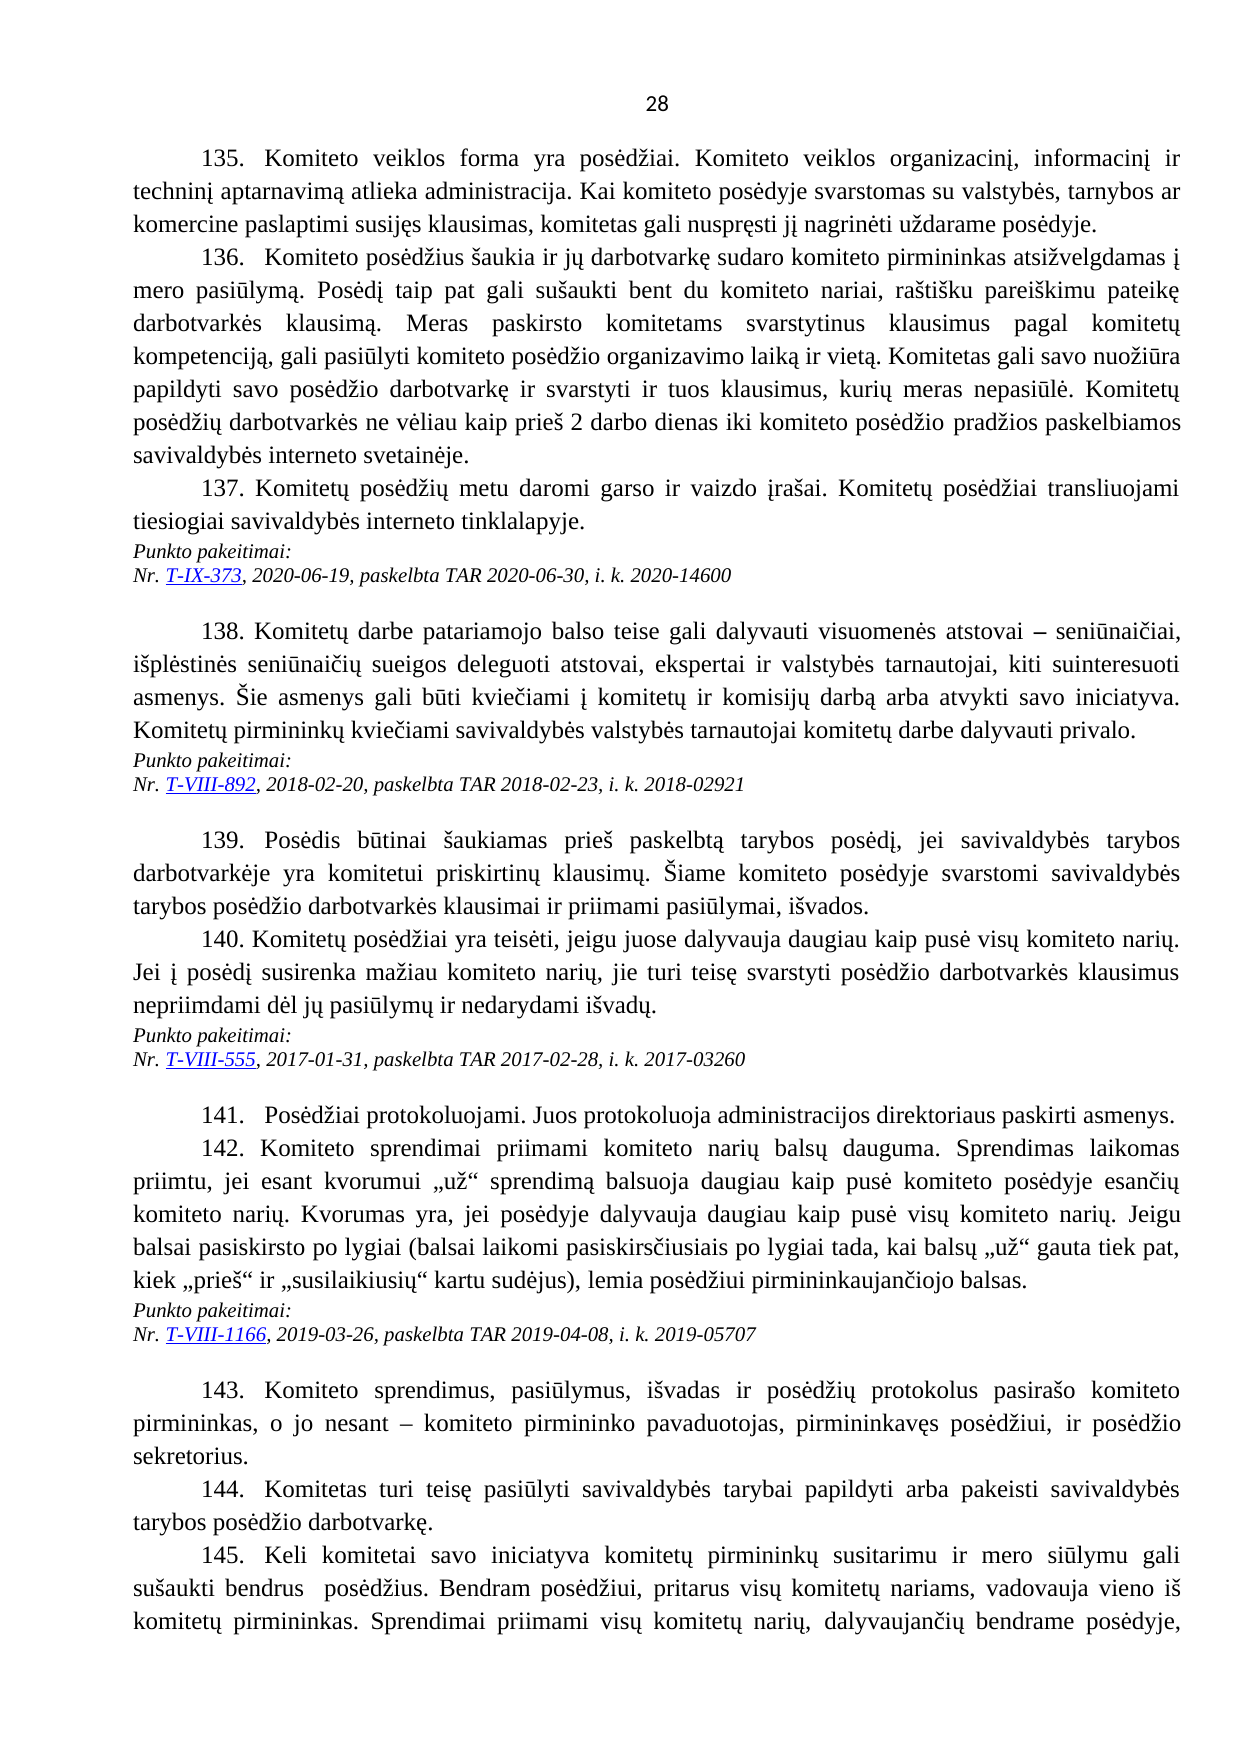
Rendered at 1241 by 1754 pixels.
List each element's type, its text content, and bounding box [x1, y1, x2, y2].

text 139. Posėdis būtinai šaukiamas prieš paskelbtą tarybos posėdį, jei savivaldybės tarybos darbotvarkėje yra komitetui priskirtinų klausimų. Šiame komiteto posėdyje svarstomi savivaldybės tarybos posėdžio darbotvarkės klausimai ir priimami pasiūlymai, išvados. [133, 825, 1181, 920]
text 144. Komitetas turi teisę pasiūlyti savivaldybės tarybai papildyti arba pakeisti savivaldybės tarybos posėdžio darbotvarkę. [133, 1474, 1181, 1536]
text Nr. T-VIII-1166, 2019-03-26, paskelbta TAR 2019-04-08, i. k. 2019-05707 [133, 1322, 1181, 1346]
text 141. Posėdžiai protokoluojami. Juos protokoluoja administracijos direktoriaus paskirti asmenys. [133, 1100, 1181, 1129]
text 142. Komiteto sprendimai priimami komiteto narių balsų dauguma. Sprendimas laikomas priimtu, jei esant kvorumui „už“ sprendimą balsuoja daugiau kaip pusė komiteto posėdyje esančių komiteto narių. Kvorumas yra, jei posėdyje dalyvauja daugiau kaip pusė visų komiteto narių. Jeigu balsai pasiskirsto po lygiai (balsai laikomi pasiskirsčiusiais po lygiai tada, kai balsų „už“ gauta tiek pat, kiek „prieš“ ir „susilaikiusių“ kartu sudėjus), lemia posėdžiui pirmininkaujančiojo balsas. [133, 1133, 1181, 1294]
text Nr. T-VIII-555, 2017-01-31, paskelbta TAR 2017-02-28, i. k. 2017-03260 [133, 1047, 1181, 1071]
text 137. Komitetų posėdžių metu daromi garso ir vaizdo įrašai. Komitetų posėdžiai transliuojami tiesiogiai savivaldybės interneto tinklalapyje. [133, 473, 1181, 535]
text 138. Komitetų darbe patariamojo balso teise gali dalyvauti visuomenės atstovai – seniūnaičiai, išplėstinės seniūnaičių sueigos deleguoti atstovai, ekspertai ir valstybės tarnautojai, kiti suinteresuoti asmenys. Šie asmenys gali būti kviečiami į komitetų ir komisijų darbą arba atvykti savo iniciatyva. Komitetų pirmininkų kviečiami savivaldybės valstybės tarnautojai komitetų darbe dalyvauti privalo. [133, 616, 1181, 744]
text Punkto pakeitimai: [133, 748, 1181, 772]
text Nr. T-VIII-892, 2018-02-20, paskelbta TAR 2018-02-23, i. k. 2018-02921 [133, 772, 1181, 796]
text 135. Komiteto veiklos forma yra posėdžiai. Komiteto veiklos organizacinį, informacinį ir techninį aptarnavimą atlieka administracija. Kai komiteto posėdyje svarstomas su valstybės, tarnybos ar komercine paslaptimi susijęs klausimas, komitetas gali nuspręsti jį nagrinėti uždarame posėdyje. [133, 143, 1181, 238]
text 140. Komitetų posėdžiai yra teisėti, jeigu juose dalyvauja daugiau kaip pusė visų komiteto narių. Jei į posėdį susirenka mažiau komiteto narių, jie turi teisę svarstyti posėdžio darbotvarkės klausimus nepriimdami dėl jų pasiūlymų ir nedarydami išvadų. [133, 924, 1181, 1019]
text 143. Komiteto sprendimus, pasiūlymus, išvadas ir posėdžių protokolus pasirašo komiteto pirmininkas, o jo nesant – komiteto pirmininko pavaduotojas, pirmininkavęs posėdžiui, ir posėdžio sekretorius. [133, 1375, 1181, 1470]
text Punkto pakeitimai: [133, 539, 1181, 563]
text Punkto pakeitimai: [133, 1023, 1181, 1047]
text Punkto pakeitimai: [133, 1298, 1181, 1322]
text 136. Komiteto posėdžius šaukia ir jų darbotvarkę sudaro komiteto pirmininkas atsižvelgdamas į mero pasiūlymą. Posėdį taip pat gali sušaukti bent du komiteto nariai, raštišku pareiškimu pateikę darbotvarkės klausimą. Meras paskirsto komitetams svarstytinus klausimus pagal komitetų kompetenciją, gali pasiūlyti komiteto posėdžio organizavimo laiką ir vietą. Komitetas gali savo nuožiūra papildyti savo posėdžio darbotvarkę ir svarstyti ir tuos klausimus, kurių meras nepasiūlė. Komitetų posėdžių darbotvarkės ne vėliau kaip prieš 2 darbo dienas iki komiteto posėdžio pradžios paskelbiamos savivaldybės interneto svetainėje. [133, 242, 1181, 469]
text 145. Keli komitetai savo iniciatyva komitetų pirmininkų susitarimu ir mero siūlymu gali sušaukti bendrus posėdžius. Bendram posėdžiui, pritarus visų komitetų nariams, vadovauja vieno iš komitetų pirmininkas. Sprendimai priimami visų komitetų narių, dalyvaujančių bendrame posėdyje, [133, 1540, 1181, 1635]
text Nr. T-IX-373, 2020-06-19, paskelbta TAR 2020-06-30, i. k. 2020-14600 [133, 563, 1181, 587]
